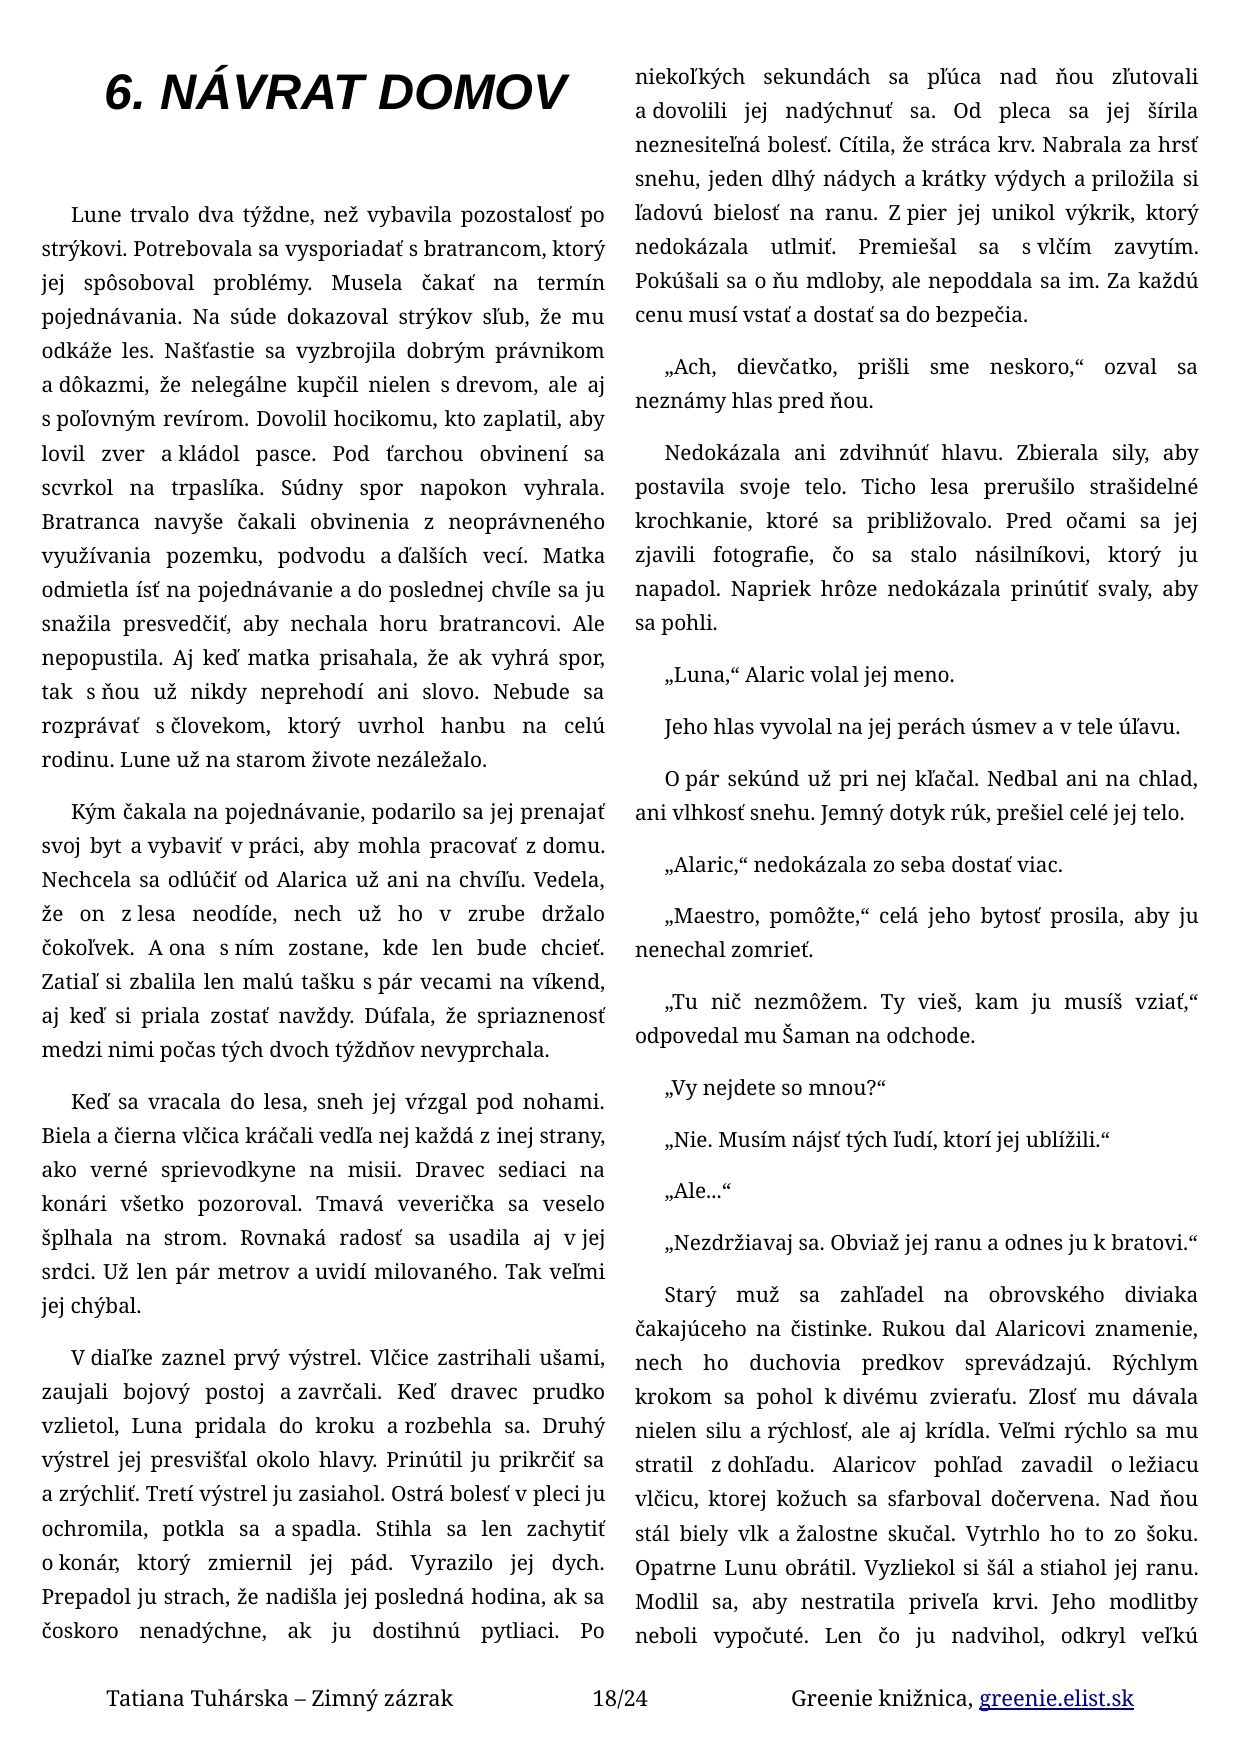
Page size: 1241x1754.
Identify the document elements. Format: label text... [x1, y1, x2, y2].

text Starý muž sa zahľadel na obrovského diviaka čakajúceho na čistinke. Rukou dal Alaricovi znamenie, nech ho duchovia predkov sprevádzajú. Rýchlym krokom sa pohol k divému zvieraťu. Zlosť mu dávala nielen silu a rýchlosť, ale aj krídla. Veľmi rýchlo sa mu stratil z dohľadu. Alaricov pohľad zavadil o ležiacu vlčicu, ktorej kožuch sa sfarboval dočervena. Nad ňou stál biely vlk a žalostne skučal. Vytrhlo ho to zo šoku. Opatrne Lunu obrátil. Vyzliekol si šál a stiahol jej ranu. Modlil sa, aby nestratila priveľa krvi. Jeho modlitby neboli vypočuté. Len čo ju nadvihol, odkryl veľkú [635, 1280, 1199, 1649]
text „Maestro, pomôžte,“ celá jeho bytosť prosila, aby ju nenechal zomrieť. [635, 901, 1199, 964]
text „Ale...“ [635, 1177, 1199, 1205]
text „Nie. Musím nájsť tých ľudí, ktorí jej ublížili.“ [635, 1125, 1199, 1153]
text O pár sekúnd už pri nej kľačal. Nedbal ani na chlad, ani vlhkosť snehu. Jemný dotyk rúk, prešiel celé jej telo. [635, 764, 1199, 826]
text „Tu nič nezmôžem. Ty vieš, kam ju musíš vziať,“ odpovedal mu Šaman na odchode. [635, 987, 1199, 1050]
text „Luna,“ Alaric volal jej meno. [635, 660, 1199, 689]
text „Vy nejdete so mnou?“ [635, 1073, 1199, 1102]
text V diaľke zaznel prvý výstrel. Vlčice zastrihali ušami, zaujali bojový postoj a zavrčali. Keď dravec prudko vzlietol, Luna pridala do kroku a rozbehla sa. Druhý výstrel jej presvišťal okolo hlavy. Prinútil ju prikrčiť sa a zrýchliť. Tretí výstrel ju zasiahol. Ostrá bolesť v pleci ju ochromila, potkla sa a spadla. Stihla sa len zachytiť o konár, ktorý zmiernil jej pád. Vyrazilo jej dych. Prepadol ju strach, že nadišla jej posledná hodina, ak sa čoskoro nenadýchne, ak ju dostihnú pytliaci. Po [41, 1343, 605, 1644]
text Lune trvalo dva týždne, než vybavila pozostalosť po strýkovi. Potrebovala sa vysporiadať s bratrancom, ktorý jej spôsoboval problémy. Musela čakať na termín pojednávania. Na súde dokazoval strýkov sľub, že mu odkáže les. Našťastie sa vyzbrojila dobrým právnikom a dôkazmi, že nelegálne kupčil nielen s drevom, ale aj s poľovným revírom. Dovolil hocikomu, kto zaplatil, aby lovil zver a kládol pasce. Pod ťarchou obvinení sa scvrkol na trpaslíka. Súdny spor napokon vyhrala. Bratranca navyše čakali obvinenia z neoprávneného využívania pozemku, podvodu a ďalších vecí. Matka odmietla ísť na pojednávanie a do poslednej chvíle sa ju snažila presvedčiť, aby nechala horu bratrancovi. Ale nepopustila. Aj keď matka prisahala, že ak vyhrá spor, tak s ňou už nikdy neprehodí ani slovo. Nebude sa rozprávať s človekom, ktorý uvrhol hanbu na celú rodinu. Lune už na starom živote nezáležalo. [41, 200, 605, 774]
subtitle 6. NÁVRAT DOMOV [71, 62, 605, 120]
text „Ach, dievčatko, prišli sme neskoro,“ ozval sa neznámy hlas pred ňou. [635, 352, 1199, 415]
text niekoľkých sekundách sa pľúca nad ňou zľutovali a dovolili jej nadýchnuť sa. Od pleca sa jej šírila neznesiteľná bolesť. Cítila, že stráca krv. Nabrala za hrsť snehu, jeden dlhý nádych a krátky výdych a priložila si ľadovú bielosť na ranu. Z pier jej unikol výkrik, ktorý nedokázala utlmiť. Premiešal sa s vlčím zavytím. Pokúšali sa o ňu mdloby, ale nepoddala sa im. Za každú cenu musí vstať a dostať sa do bezpečia. [635, 62, 1199, 329]
text „Alaric,“ nedokázala zo seba dostať viac. [635, 850, 1199, 878]
text „Nezdržiavaj sa. Obviaž jej ranu a odnes ju k bratovi.“ [635, 1228, 1199, 1257]
text Kým čakala na pojednávanie, podarilo sa jej prenajať svoj byt a vybaviť v práci, aby mohla pracovať z domu. Nechcela sa odlúčiť od Alarica už ani na chvíľu. Vedela, že on z lesa neodíde, nech už ho v zrube držalo čokoľvek. A ona s ním zostane, kde len bude chcieť. Zatiaľ si zbalila len malú tašku s pár vecami na víkend, aj keď si priala zostať navždy. Dúfala, že spriaznenosť medzi nimi počas tých dvoch týždňov nevyprchala. [41, 797, 605, 1064]
text Nedokázala ani zdvihnúť hlavu. Zbierala sily, aby postavila svoje telo. Ticho lesa prerušilo strašidelné krochkanie, ktoré sa približovalo. Pred očami sa jej zjavili fotografie, čo sa stalo násilníkovi, ktorý ju napadol. Napriek hrôze nedokázala prinútiť svaly, aby sa pohli. [635, 438, 1199, 637]
text Keď sa vracala do lesa, sneh jej vŕzgal pod nohami. Biela a čierna vlčica kráčali vedľa nej každá z inej strany, ako verné sprievodkyne na misii. Dravec sediaci na konári všetko pozoroval. Tmavá veverička sa veselo šplhala na strom. Rovnaká radosť sa usadila aj v jej srdci. Už len pár metrov a uvidí milovaného. Tak veľmi jej chýbal. [41, 1087, 605, 1320]
text Jeho hlas vyvolal na jej perách úsmev a v tele úľavu. [635, 712, 1199, 741]
